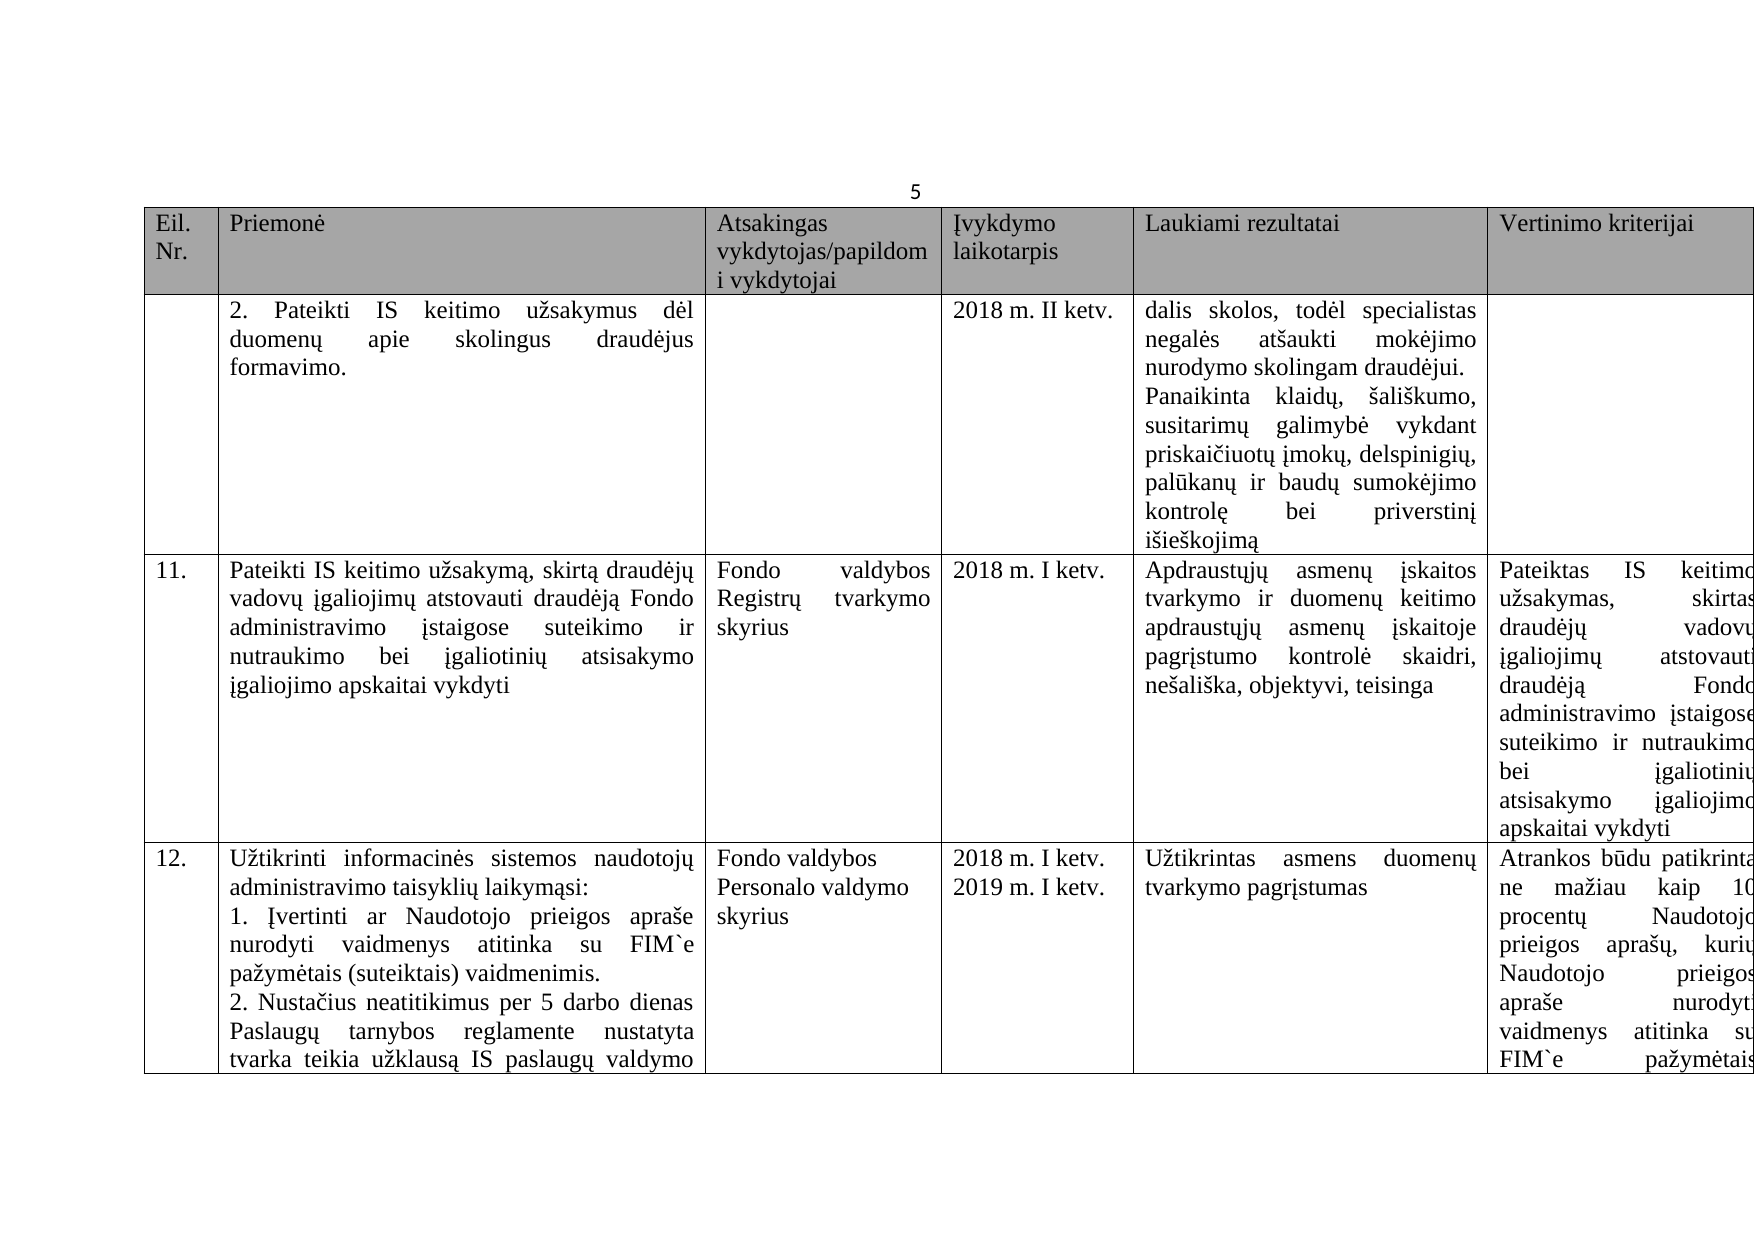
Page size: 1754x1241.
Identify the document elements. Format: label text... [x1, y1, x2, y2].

table_cell [145, 295, 218, 554]
table_header Laukiami rezultatai [1134, 208, 1487, 294]
table_cell Neatšaukti mokėjimo nurodymai skolingam draudėjui, kuriam nurašyta tik dalis skolos [1488, 295, 1753, 554]
table_cell Pateiktas IS keitimo užsakymas, skirtas draudėjų vadovų įgaliojimų atstovauti draudėją Fondo administravimo įstaigose suteikimo ir nutraukimo bei įgaliotinių atsisakymo įgaliojimo apskaitai vykdyti [1488, 555, 1753, 842]
table_cell Pateikti IS keitimo užsakymą, skirtą draudėjų vadovų įgaliojimų atstovauti draudėją Fondo administravimo įstaigose suteikimo ir nutraukimo bei įgaliotinių atsisakymo įgaliojimo apskaitai vykdyti [219, 555, 705, 842]
table_cell 11. [145, 555, 218, 842]
table_cell 2018 m. I ketv. 2019 m. I ketv. [942, 843, 1133, 1073]
table_cell dalis skolos, todėl specialistas negalės atšaukti mokėjimo nurodymo skolingam draudėjui. Panaikinta klaidų, šališkumo, susitarimų galimybė vykdant priskaičiuotų įmokų, delspinigių, palūkanų ir baudų sumokėjimo kontrolę bei priverstinį išieškojimą [1134, 295, 1487, 554]
table_header Vertinimo kriterijai [1488, 208, 1753, 294]
table_cell 2018 m. II ketv. [942, 295, 1133, 554]
table_cell Užtikrinti informacinės sistemos naudotojų administravimo taisyklių laikymąsi: 1. Įvertinti ar Naudotojo prieigos apraše nurodyti vaidmenys atitinka su FIM`e pažymėtais (suteiktais) vaidmenimis. 2. Nustačius neatitikimus per 5 darbo dienas Paslaugų tarnybos reglamente nustatyta tvarka teikia užklausą IS paslaugų valdymo [219, 843, 705, 1073]
table_cell Fondo valdybos Personalo valdymo skyrius [706, 843, 941, 1073]
table_cell Užtikrintas asmens duomenų tvarkymo pagrįstumas [1134, 843, 1487, 1073]
table_cell 2. Pateikti IS keitimo užsakymus dėl duomenų apie skolingus draudėjus formavimo. [219, 295, 705, 554]
table_cell Fondo valdybos Registrų tvarkymo skyrius [706, 555, 941, 842]
table_cell 2018 m. I ketv. [942, 555, 1133, 842]
table_cell Apdraustųjų asmenų įskaitos tvarkymo ir duomenų keitimo apdraustųjų asmenų įskaitoje pagrįstumo kontrolė skaidri, nešališka, objektyvi, teisinga [1134, 555, 1487, 842]
table_header Priemonė [219, 208, 705, 294]
table_header Atsakingas vykdytojas/papildomi vykdytojai [706, 208, 941, 294]
table_header Eil. Nr. [145, 208, 218, 294]
table_cell [706, 295, 941, 554]
table_header Įvykdymo laikotarpis [942, 208, 1133, 294]
table_cell 12. [145, 843, 218, 1073]
table_cell Atrankos būdu patikrinta ne mažiau kaip 10 procentų Naudotojo prieigos aprašų, kurių Naudotojo prieigos apraše nurodyti vaidmenys atitinka su FIM`e pažymėtais (suteiktais) vaidmenimis [1488, 843, 1753, 1073]
